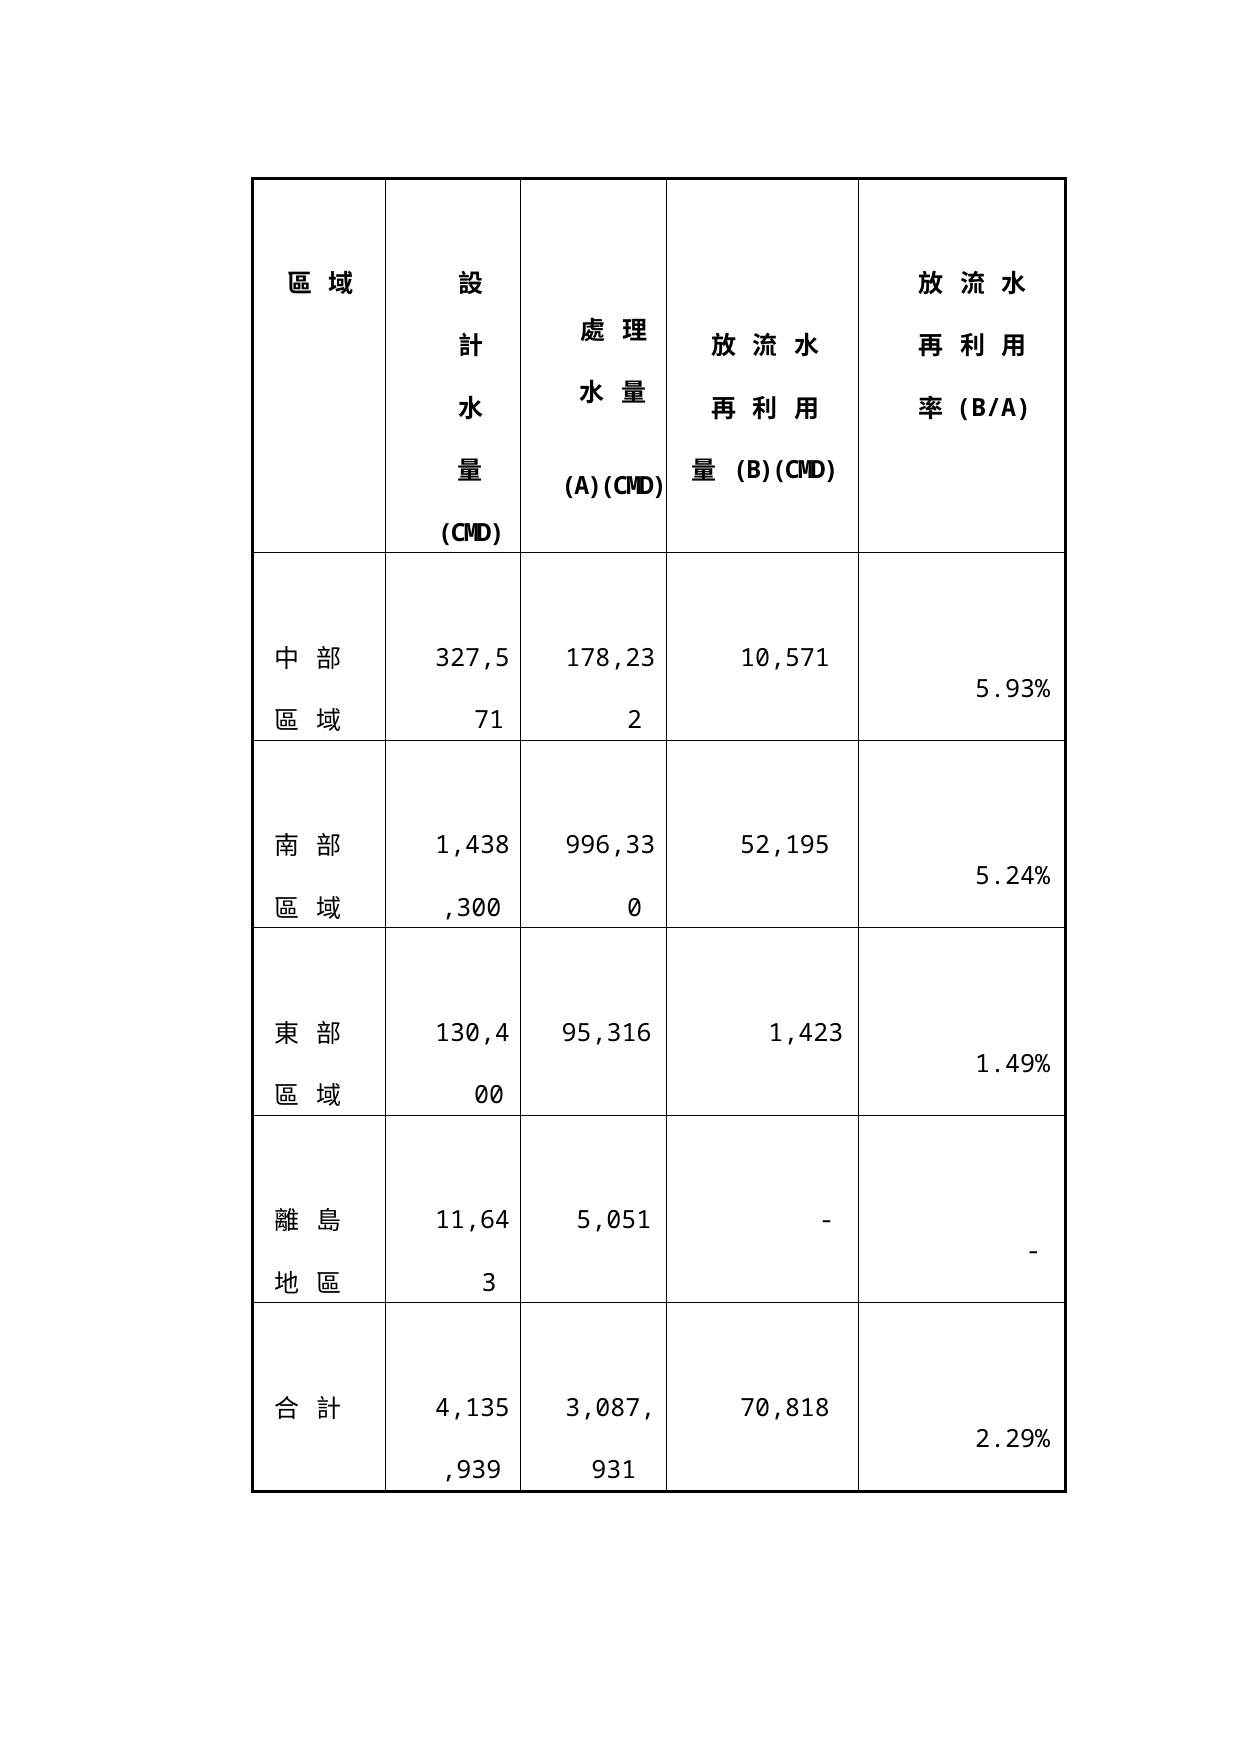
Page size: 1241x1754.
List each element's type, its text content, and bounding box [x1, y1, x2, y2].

table_cell 1,438,300 [386, 741, 520, 927]
table_cell 3,087,931 [521, 1303, 666, 1490]
table_cell - [859, 1116, 1064, 1302]
table_cell 東部區域 [254, 928, 385, 1115]
table_cell 中部區域 [254, 553, 385, 740]
table_cell 10,571 [667, 553, 858, 740]
table_cell 4,135,939 [386, 1303, 520, 1490]
table_cell - [667, 1116, 858, 1302]
table_cell 130,400 [386, 928, 520, 1115]
table_cell 327,571 [386, 553, 520, 740]
table_header 設計水量 (CMD) [386, 180, 520, 552]
table_cell 離島地區 [254, 1116, 385, 1302]
table_header 處理水量 (A)(CMD) [521, 180, 666, 552]
table_cell 70,818 [667, 1303, 858, 1490]
table_cell 1.49% [859, 928, 1064, 1115]
table_cell 95,316 [521, 928, 666, 1115]
table_cell 5,051 [521, 1116, 666, 1302]
table_cell 996,330 [521, 741, 666, 927]
table_cell 5.24% [859, 741, 1064, 927]
table_cell 南部區域 [254, 741, 385, 927]
table_cell 合計 [254, 1303, 385, 1490]
table_header 區域 [254, 180, 385, 552]
table_header 放流水再利用率(B/A) [859, 180, 1064, 552]
table_cell 178,232 [521, 553, 666, 740]
table_cell 5.93% [859, 553, 1064, 740]
table_cell 52,195 [667, 741, 858, 927]
table_header 放流水再利用量(B)(CMD) [667, 180, 858, 552]
table_cell 2.29% [859, 1303, 1064, 1490]
table_cell 11,643 [386, 1116, 520, 1302]
table_cell 1,423 [667, 928, 858, 1115]
